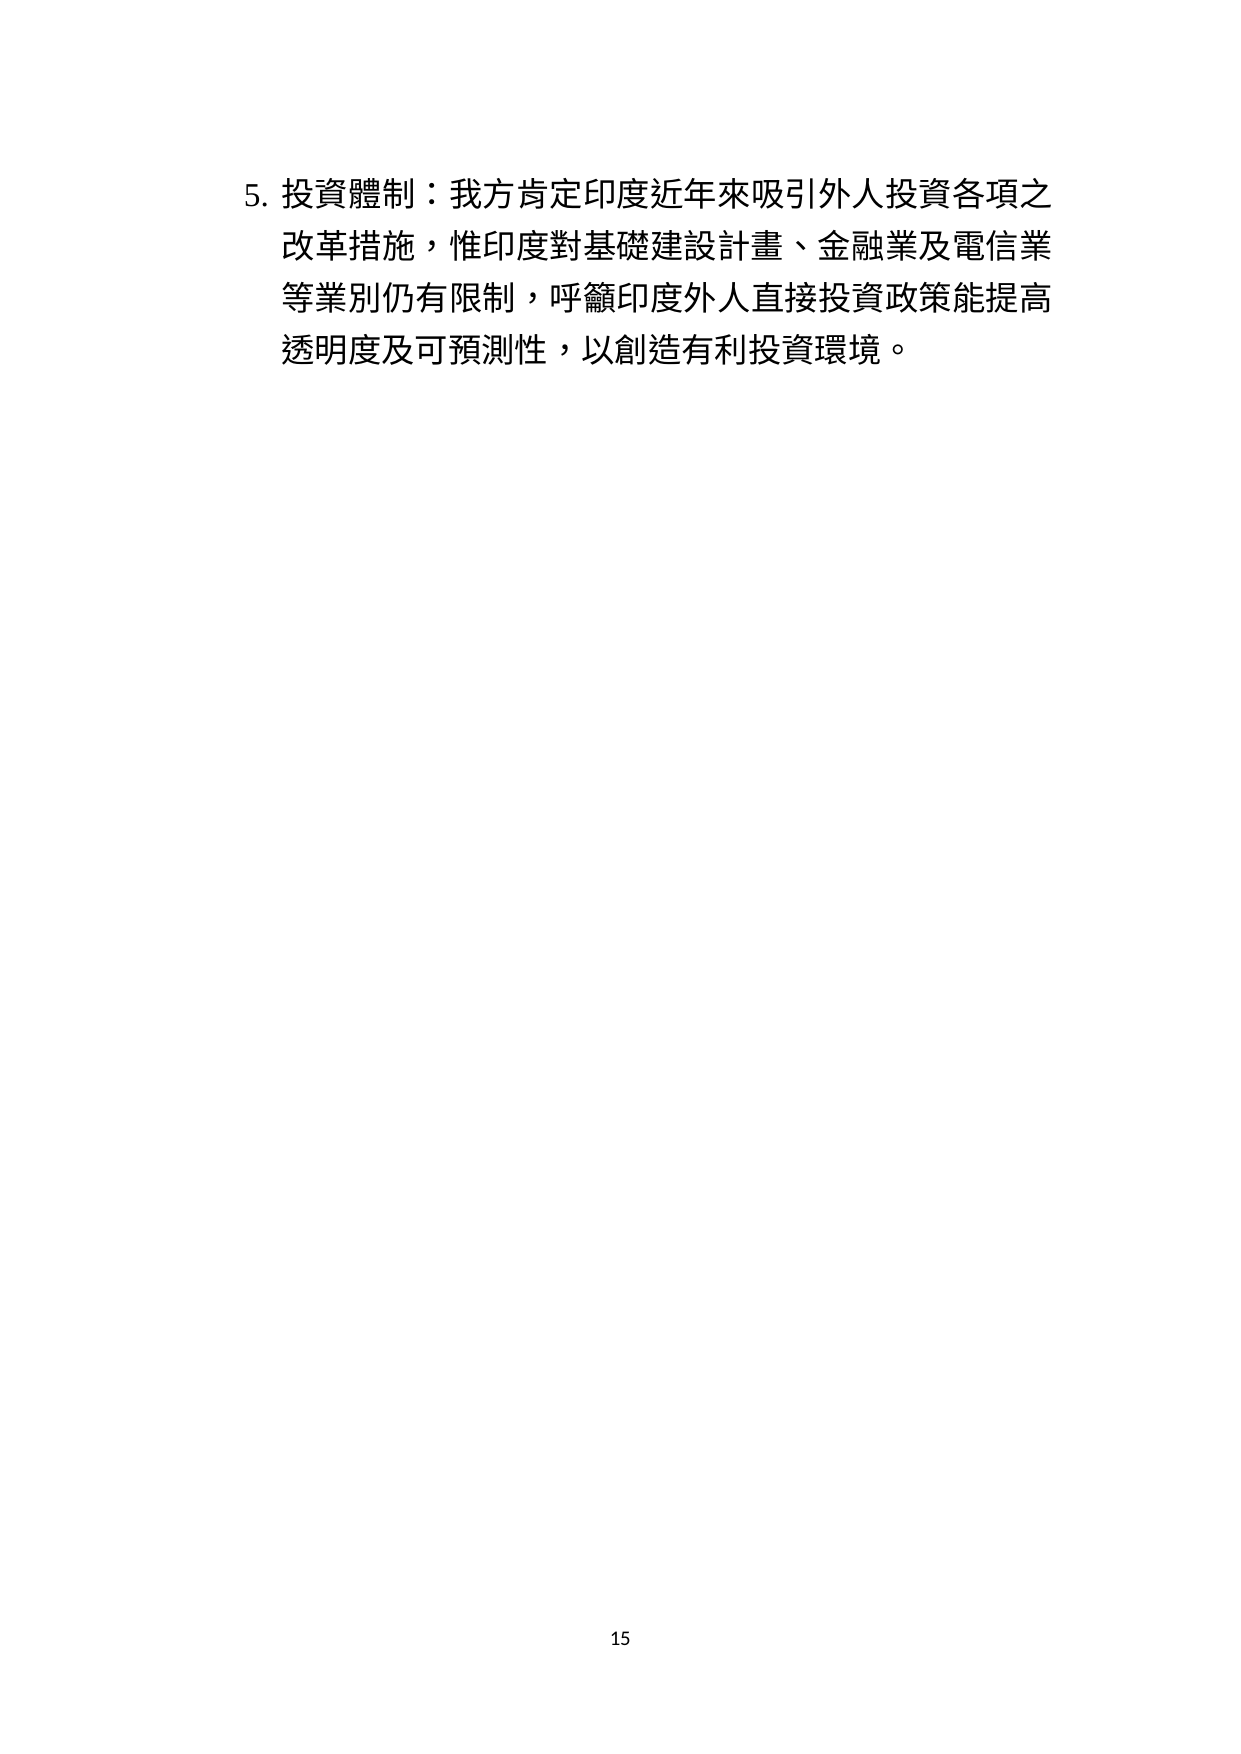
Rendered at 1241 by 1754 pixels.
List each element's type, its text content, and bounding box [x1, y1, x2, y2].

list 投資體制：我方肯定印度近年來吸引外人投資各項之改革措施，惟印度對基礎建設計畫、金融業及電信業等業別仍有限制，呼籲印度外人直接投資政策能提高透明度及可預測性，以創造有利投資環境。 [244, 164, 1053, 373]
